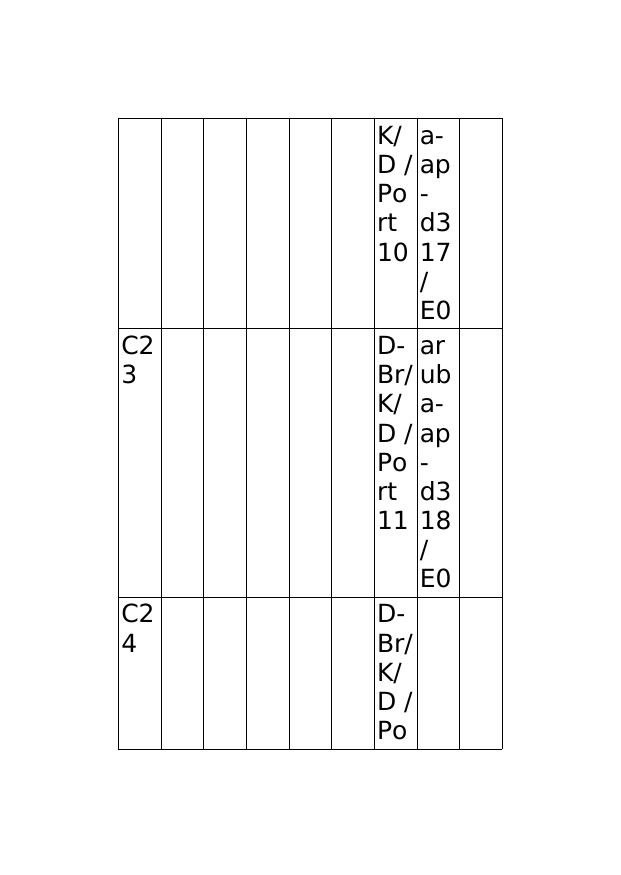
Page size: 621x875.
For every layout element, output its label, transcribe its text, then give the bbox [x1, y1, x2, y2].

table_cell [460, 598, 502, 748]
table_cell [119, 119, 161, 328]
table_cell [247, 329, 289, 597]
table_cell [460, 119, 502, 328]
table_cell [460, 329, 502, 597]
table_cell a-ap-d317 / E0 [418, 119, 459, 328]
table_cell [332, 119, 374, 328]
table_cell C24 [119, 598, 161, 748]
table_cell [332, 598, 374, 748]
table_cell [204, 598, 246, 748]
table_cell K/D / Port 10 [375, 119, 417, 328]
table_cell [290, 329, 331, 597]
table_cell aruba-ap-d318 / E0 [418, 329, 459, 597]
table_cell [162, 329, 203, 597]
table_cell [418, 598, 459, 748]
table_cell [290, 598, 331, 748]
table_cell C23 [119, 329, 161, 597]
table_cell [247, 119, 289, 328]
table_cell D-Br/K/D / Port 11 [375, 329, 417, 597]
table_cell [162, 598, 203, 748]
table_cell [204, 329, 246, 597]
table_cell [204, 119, 246, 328]
table_cell [162, 119, 203, 328]
table_cell D-Br/K/D / Po [375, 598, 417, 748]
table_cell [290, 119, 331, 328]
table_cell [332, 329, 374, 597]
table_cell [247, 598, 289, 748]
